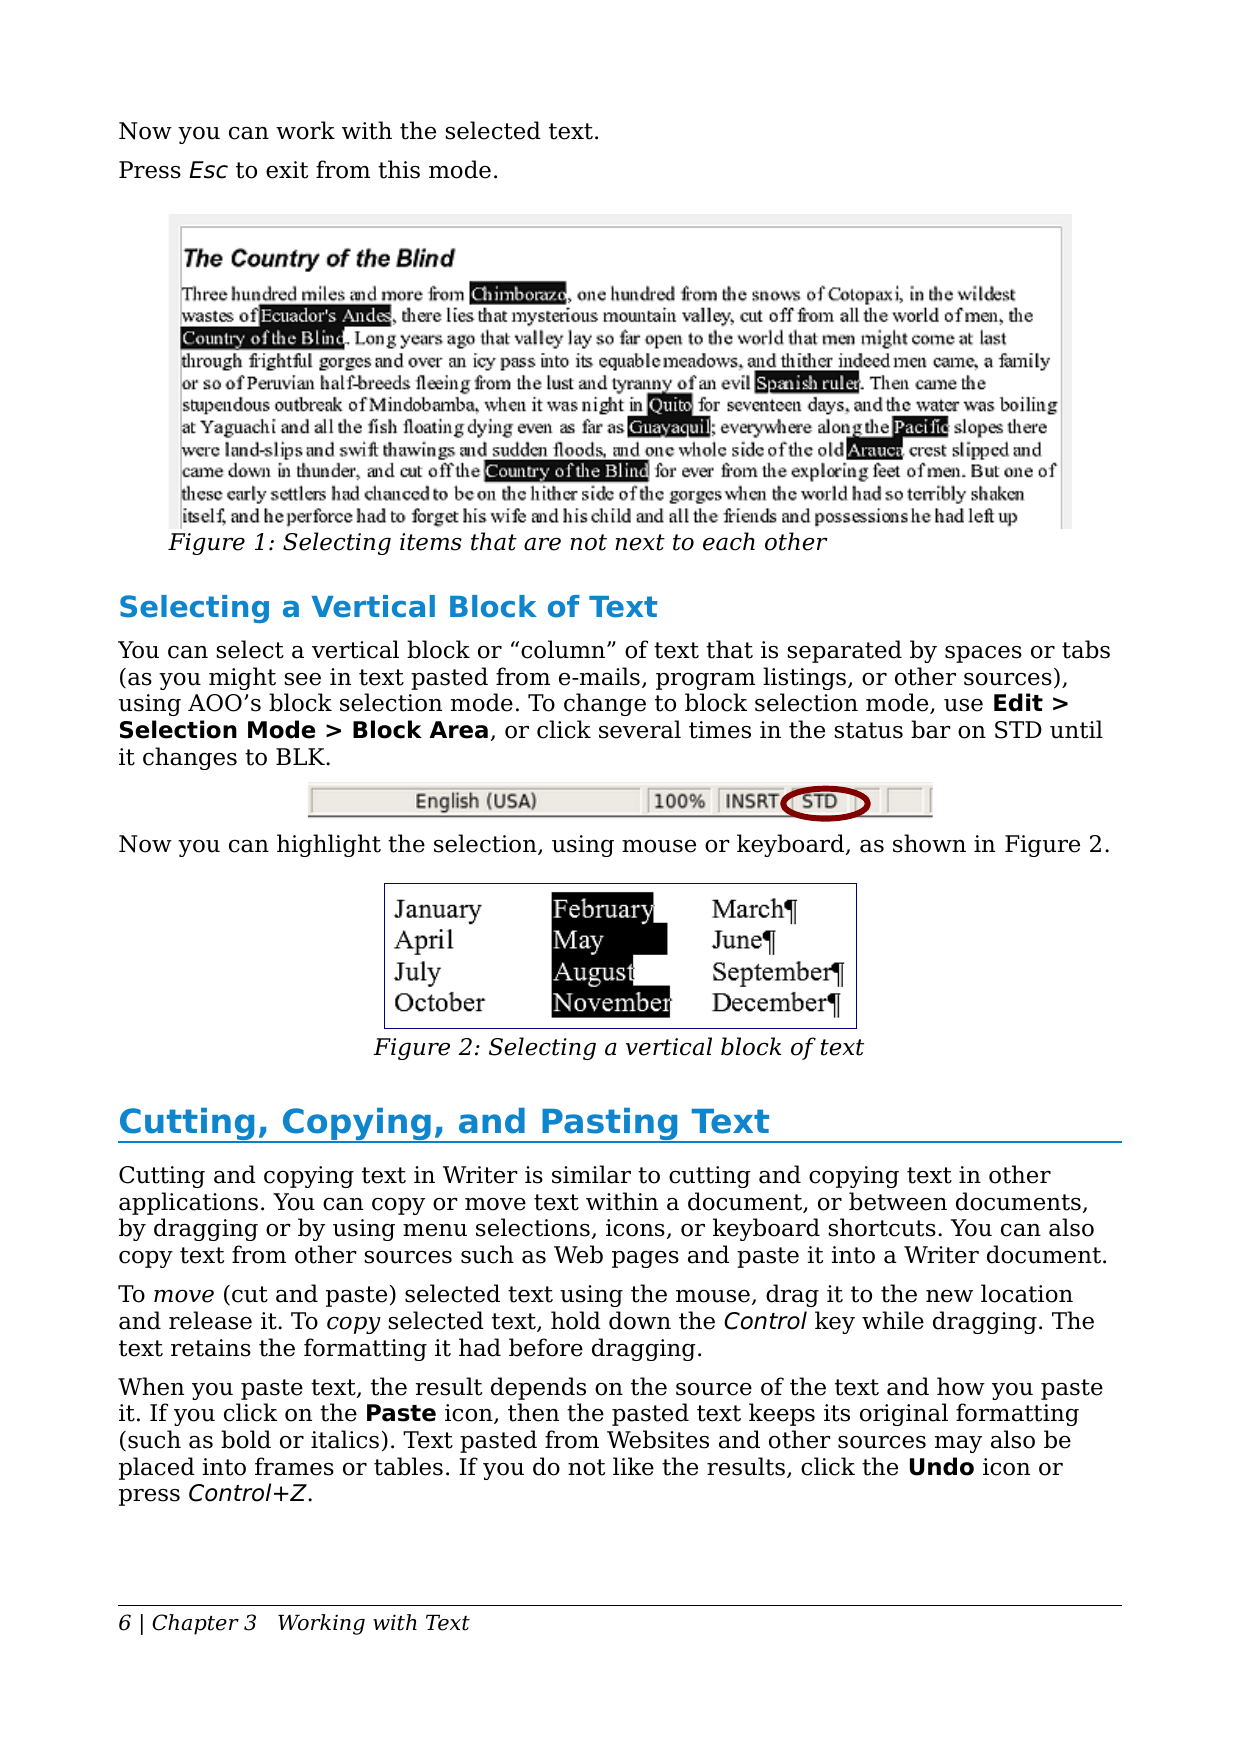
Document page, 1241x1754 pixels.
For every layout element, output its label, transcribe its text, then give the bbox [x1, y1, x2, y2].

subtitle Cutting, Copying, and Pasting Text [118, 1102, 1122, 1141]
text You can select a vertical block or “column” of text that is separated by spaces or tabs (as you might see in text pasted from e-mails, program listings, or other sources), using AOO’s block selection mode. To change to block selection mode, use Edit > Selection Mode > Block Area, or click several times in the status bar on STD until it changes to BLK. [118, 637, 1122, 770]
text Now you can highlight the selection, using mouse or keyboard, as shown in Figure 2. [118, 831, 1122, 858]
text Now you can work with the selected text. [118, 118, 1122, 145]
picture [307, 782, 933, 819]
picture [168, 214, 1072, 529]
text Figure 1: Selecting items that are not next to each other [168, 529, 1072, 556]
picture [385, 884, 856, 1028]
text Press Esc to exit from this mode. [118, 157, 1122, 184]
subtitle Selecting a Vertical Block of Text [118, 591, 1122, 624]
text To move (cut and paste) selected text using the mouse, drag it to the new location and release it. To copy selected text, hold down the Control key while dragging. The text retains the formatting it had before dragging. [118, 1281, 1122, 1361]
text Cutting and copying text in Writer is similar to cutting and copying text in other applications. You can copy or move text within a document, or between documents, by dragging or by using menu selections, icons, or keyboard shortcuts. You can also copy text from other sources such as Web pages and paste it into a Writer document. [118, 1162, 1122, 1269]
text When you paste text, the result depends on the source of the text and how you paste it. If you click on the Paste icon, then the pasted text keeps its original formatting (such as bold or italics). Text pasted from Websites and other sources may also be placed into frames or tables. If you do not like the results, click the Undo icon or press Control+Z. [118, 1374, 1122, 1507]
text Figure 2: Selecting a vertical block of text [355, 1034, 886, 1061]
picture [787, 792, 864, 815]
